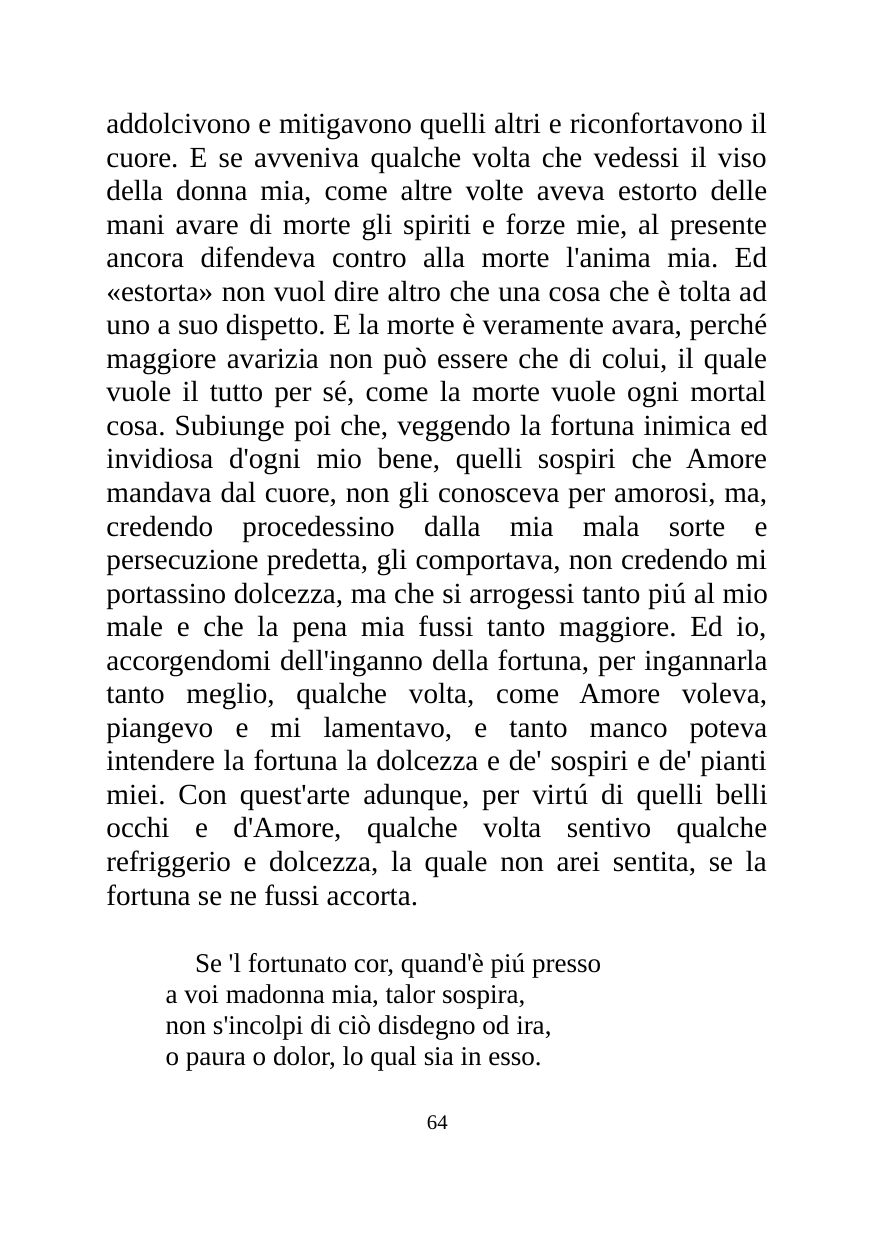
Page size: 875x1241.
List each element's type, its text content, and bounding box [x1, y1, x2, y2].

text addolcivono e mitigavono quelli altri e riconfortavono il cuore. E se avveniva qualche volta che vedessi il viso della donna mia, come altre volte aveva estorto delle mani avare di morte gli spiriti e forze mie, al presente ancora difendeva contro alla morte l'anima mia. Ed «estorta» non vuol dire altro che una cosa che è tolta ad uno a suo dispetto. E la morte è veramente avara, perché maggiore avarizia non può essere che di colui, il quale vuole il tutto per sé, come la morte vuole ogni mortal cosa. Subiunge poi che, veggendo la fortuna inimica ed invidiosa d'ogni mio bene, quelli sospiri che Amore mandava dal cuore, non gli conosceva per amorosi, ma, credendo procedessino dalla mia mala sorte e persecuzione predetta, gli comportava, non credendo mi portassino dolcezza, ma che si arrogessi tanto piú al mio male e che la pena mia fussi tanto maggiore. Ed io, accorgendomi dell'inganno della fortuna, per ingannarla tanto meglio, qualche volta, come Amore voleva, piangevo e mi lamentavo, e tanto manco poteva intendere la fortuna la dolcezza e de' sospiri e de' pianti miei. Con quest'arte adunque, per virtú di quelli belli occhi e d'Amore, qualche volta sentivo qualche refriggerio e dolcezza, la quale non arei sentita, se la fortuna se ne fussi accorta. [106, 106, 768, 911]
text Se 'l fortunato cor, quand'è piú presso a voi madonna mia, talor sospira, non s'incolpi di ciò disdegno od ira, o paura o dolor, lo qual sia in esso. [165, 947, 768, 1071]
